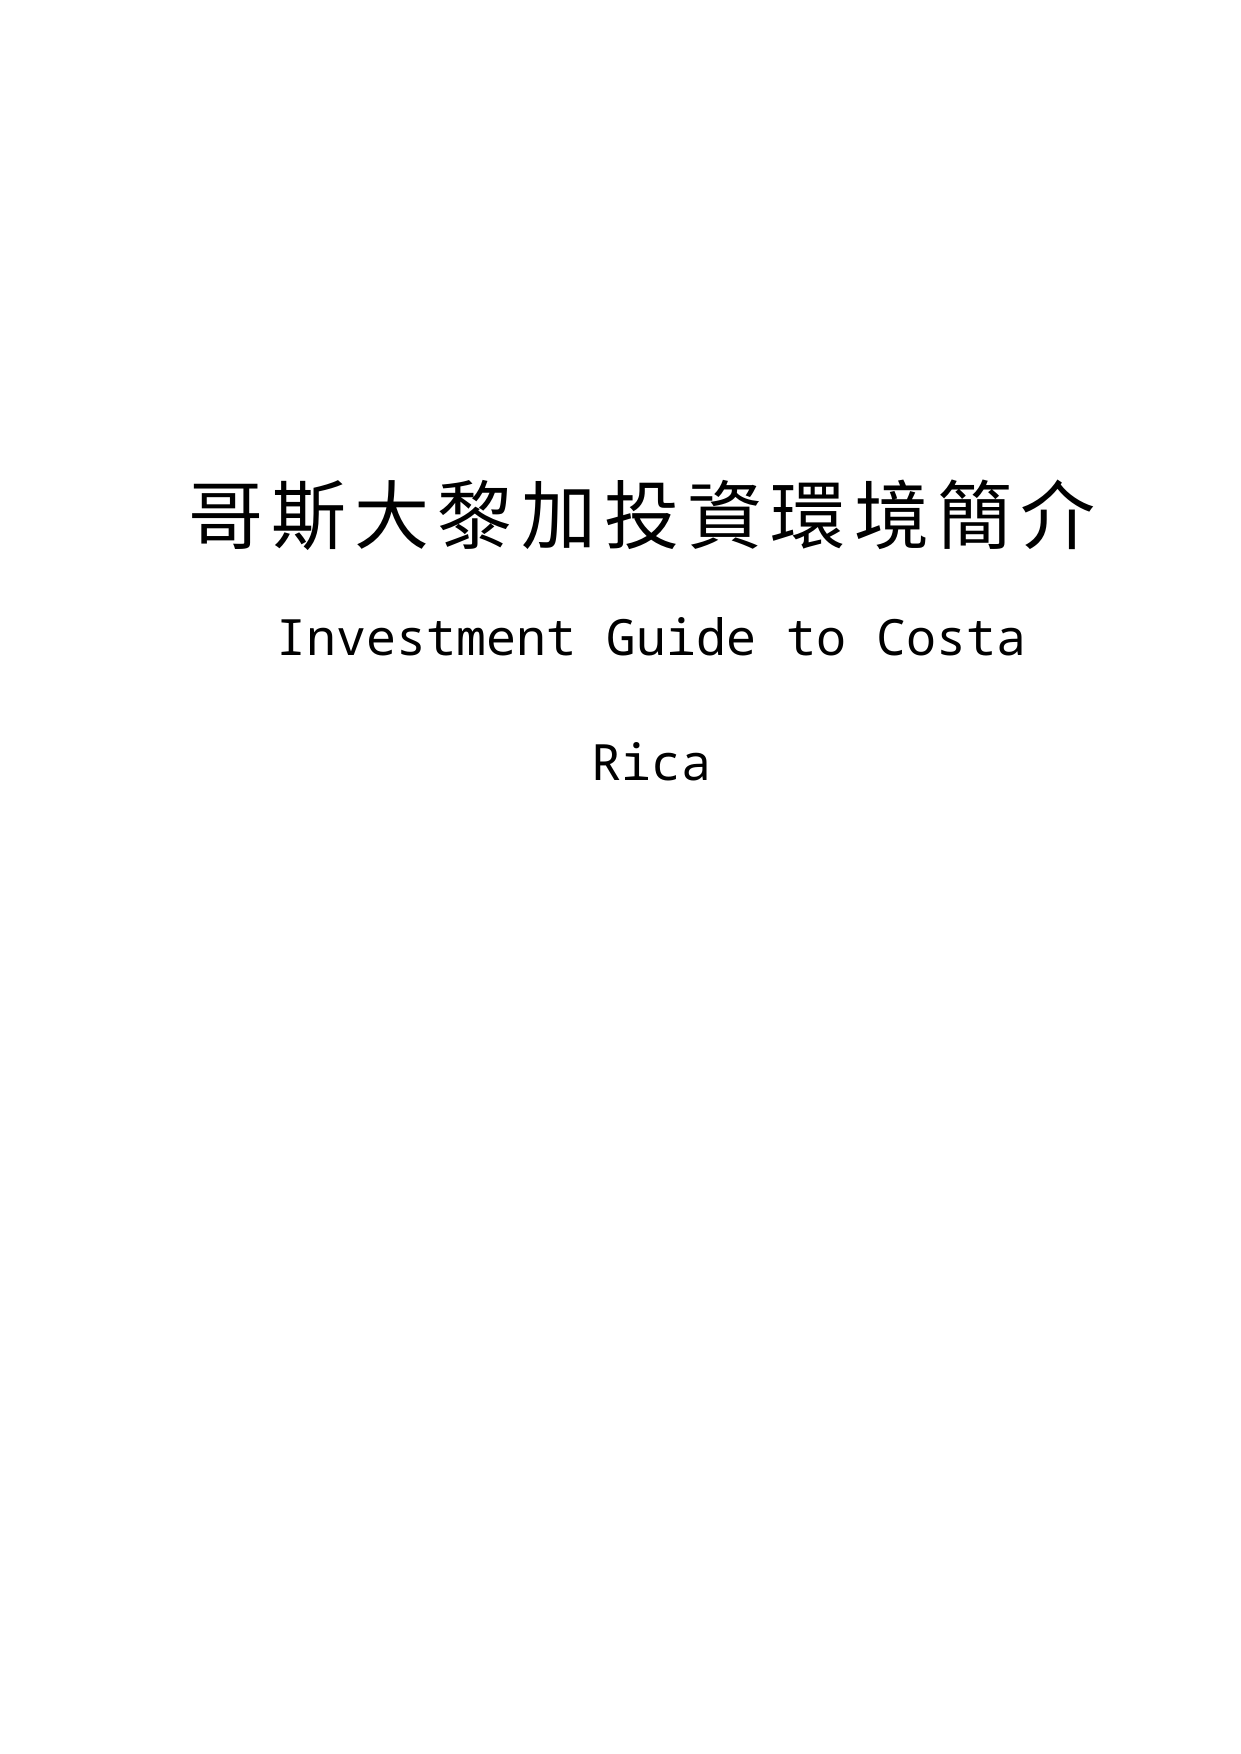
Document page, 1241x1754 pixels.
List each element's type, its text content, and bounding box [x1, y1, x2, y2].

table_header [183, 250, 1093, 385]
table_cell 哥斯大黎加投資環境簡介 Investment Guide to Costa Rica [183, 385, 1093, 813]
